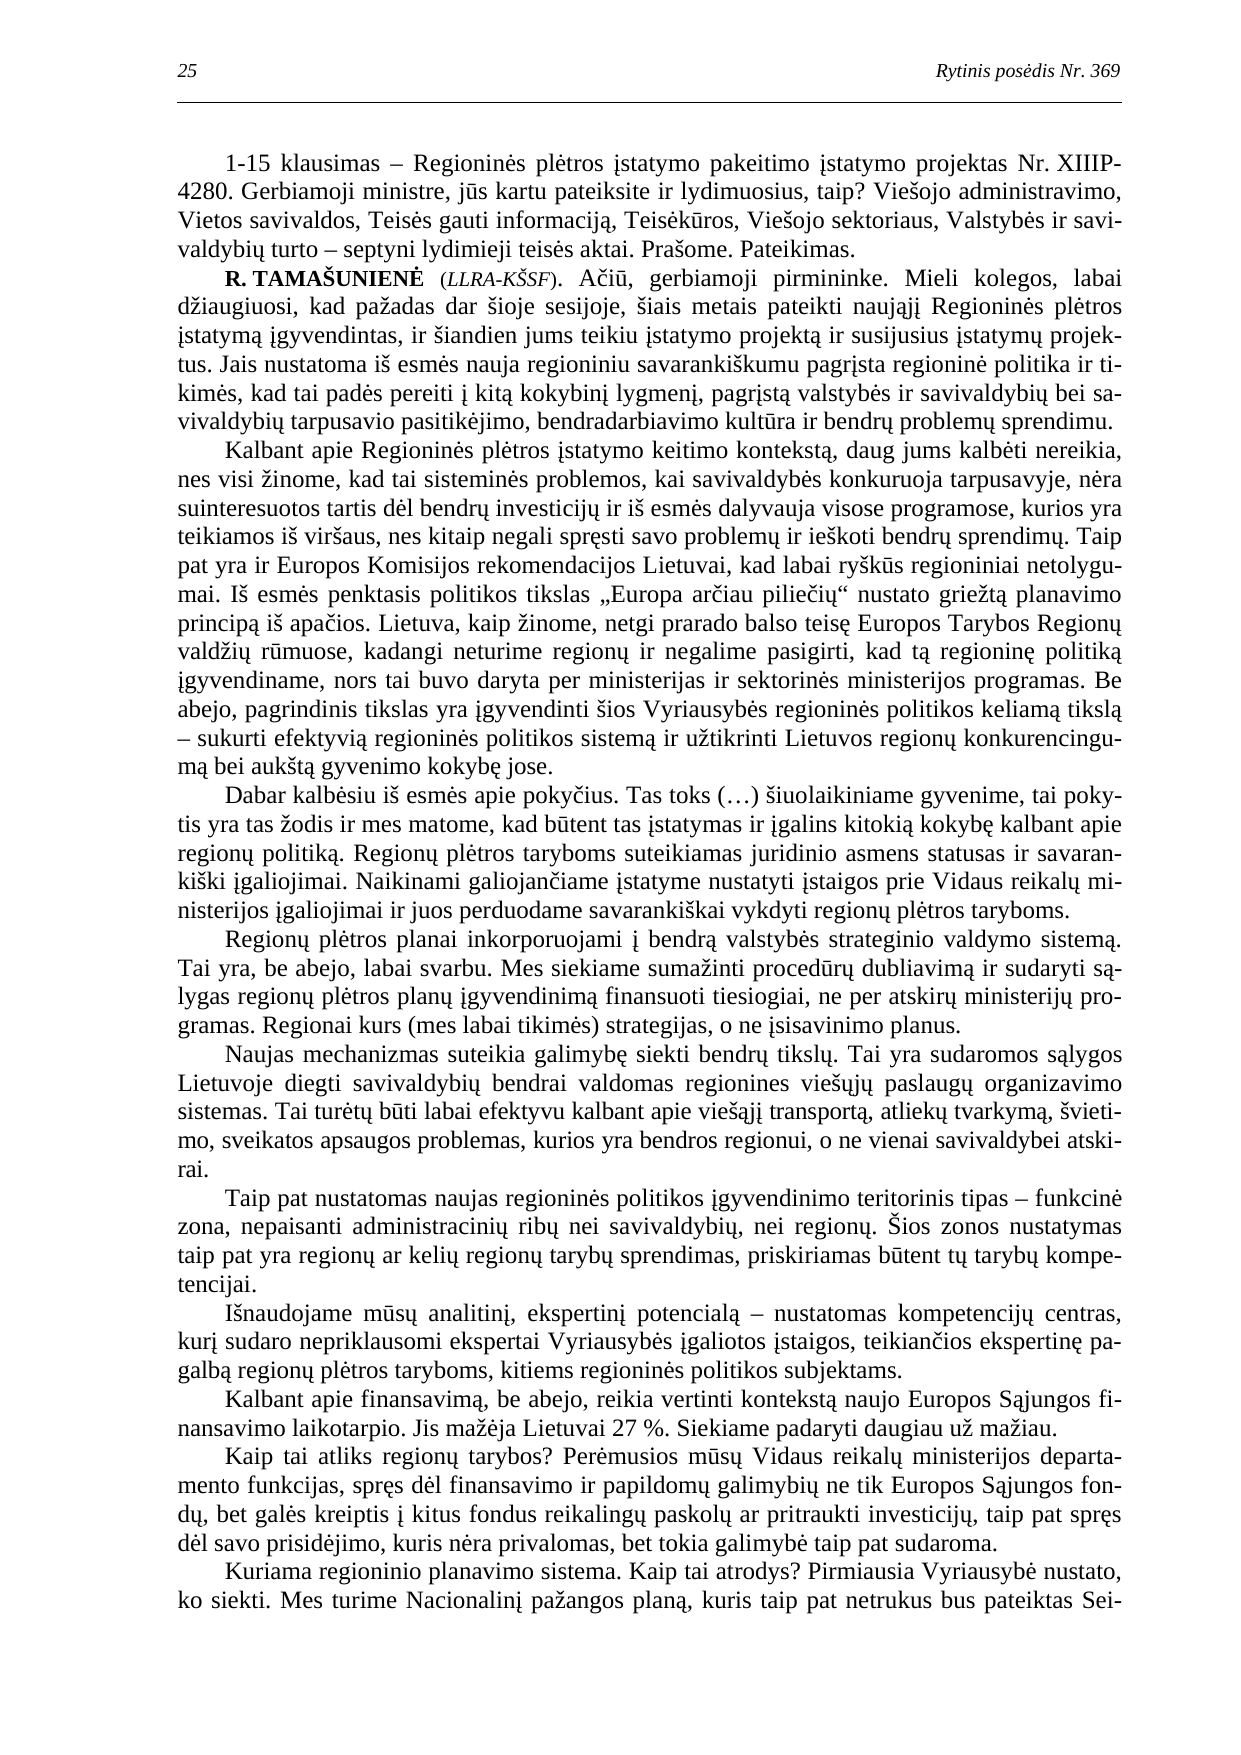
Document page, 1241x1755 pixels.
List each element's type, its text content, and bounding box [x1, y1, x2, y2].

text Taip pat nu­sta­to­mas nau­jas re­gio­ni­nės po­li­ti­kos įgy­ven­di­ni­mo te­ri­to­ri­nis ti­pas – funk­ci­nė zo­na, ne­pai­san­ti ad­mi­nist­ra­ci­nių ri­bų nei sa­vi­val­dy­bių, nei re­gio­nų. Šios zo­nos nu­sta­ty­mas taip pat yra re­gio­nų ar ke­lių re­gio­nų ta­ry­bų spren­di­mas, pri­ski­ria­mas bū­tent tų ta­ry­bų kom­pe­ten­ci­jai. [177, 1183, 1122, 1298]
text Re­gio­nų plėt­ros pla­nai in­kor­po­ruo­ja­mi į ben­drą vals­ty­bės stra­te­gi­nio val­dy­mo sis­te­mą. Tai yra, be abe­jo, la­bai svar­bu. Mes sie­kia­me su­ma­žin­ti pro­ce­dū­rų dub­lia­vi­mą ir su­da­ry­ti są­ly­gas re­gio­nų plėt­ros pla­nų įgy­ven­di­ni­mą fi­nan­suo­ti tie­sio­giai, ne per at­ski­rų mi­nis­te­ri­jų pro­gra­mas. Re­gio­nai kurs (mes la­bai ti­ki­mės) stra­te­gi­jas, o ne įsi­sa­vi­ni­mo pla­nus. [177, 924, 1122, 1039]
text Kal­bant apie fi­nan­sa­vi­mą, be abe­jo, rei­kia ver­tin­ti kon­teks­tą nau­jo Eu­ro­pos Są­jun­gos fi­nan­sa­vi­mo lai­ko­tar­pio. Jis ma­žė­ja Lie­tu­vai 27 %. Sie­kia­me pa­da­ry­ti dau­giau už ma­žiau. [177, 1384, 1122, 1441]
text 1-15 klau­si­mas – Re­gio­ni­nės plėt­ros įsta­ty­mo pa­kei­ti­mo įsta­ty­mo pro­jek­tas Nr. XIIIP-4280. Ger­bia­mo­ji mi­nist­re, jūs kar­tu pa­teik­si­te ir ly­di­muo­sius, taip? Vie­šo­jo ad­mi­nist­ra­vi­mo, Vie­tos sa­vi­val­dos, Tei­sės gau­ti in­for­ma­ci­ją, Tei­sė­kū­ros, Vie­šo­jo sek­to­riaus, Vals­ty­bės ir sa­vi­val­dy­bių tur­to – sep­ty­ni ly­di­mie­ji tei­sės ak­tai. Pra­šo­me. Pa­tei­ki­mas. [177, 148, 1122, 263]
text Ku­ria­ma re­gio­ni­nio pla­na­vi­mo sis­te­ma. Kaip tai at­ro­dys? Pir­miau­sia Vy­riau­sy­bė nu­sta­to, ko siek­ti. Mes tu­ri­me Na­cio­na­li­nį pa­žan­gos pla­ną, ku­ris taip pat ne­tru­kus bus pa­teik­tas Sei­ [177, 1556, 1122, 1614]
text Kaip tai at­liks re­gio­nų ta­ry­bos? Pe­rė­mu­sios mū­sų Vi­daus rei­ka­lų mi­nis­te­ri­jos de­par­ta­men­to funk­ci­jas, spręs dėl fi­nan­sa­vi­mo ir pa­pil­do­mų ga­li­my­bių ne tik Eu­ro­pos Są­jun­gos fon­dų, bet ga­lės kreip­tis į ki­tus fon­dus rei­ka­lin­gų pa­sko­lų ar pri­trauk­ti in­ves­ti­ci­jų, taip pat spręs dėl sa­vo pri­si­dė­ji­mo, ku­ris nė­ra pri­va­lo­mas, bet to­kia ga­li­my­bė taip pat su­da­ro­ma. [177, 1441, 1122, 1556]
text Da­bar kal­bė­siu iš es­mės apie po­ky­čius. Tas toks (…) šiuo­lai­ki­nia­me gy­ve­ni­me, tai po­ky­tis yra tas žo­dis ir mes ma­to­me, kad bū­tent tas įsta­ty­mas ir įga­lins ki­to­kią ko­ky­bę kal­bant apie re­gio­nų po­li­ti­ką. Re­gio­nų plėt­ros ta­ry­boms su­tei­kia­mas ju­ri­di­nio as­mens sta­tu­sas ir sa­va­ran­kiš­ki įga­lio­ji­mai. Nai­ki­na­mi ga­lio­jan­čia­me įsta­ty­me nu­sta­ty­ti įstai­gos prie Vi­daus rei­ka­lų mi­nis­te­ri­jos įga­lio­ji­mai ir juos per­duo­da­me sa­va­ran­kiš­kai vyk­dy­ti re­gio­nų plėt­ros ta­ry­boms. [177, 780, 1122, 924]
text Kal­bant apie Re­gio­ni­nės plėt­ros įsta­ty­mo kei­ti­mo kon­teks­tą, daug jums kal­bė­ti ne­rei­kia, nes vi­si ži­no­me, kad tai sis­te­mi­nės pro­ble­mos, kai sa­vi­val­dy­bės kon­ku­ruo­ja tar­pu­sa­vy­je, nė­ra su­in­te­re­suo­tos tar­tis dėl ben­drų in­ves­ti­ci­jų ir iš es­mės da­ly­vau­ja vi­so­se pro­gra­mo­se, ku­rios yra tei­kia­mos iš vir­šaus, nes ki­taip ne­ga­li spręs­ti sa­vo pro­ble­mų ir ieš­ko­ti ben­drų spren­di­mų. Taip pat yra ir Eu­ro­pos Ko­mi­si­jos re­ko­men­da­ci­jos Lie­tu­vai, kad la­bai ryš­kūs re­gio­ni­niai ne­to­ly­gu­mai. Iš es­mės penk­ta­sis po­li­ti­kos tiks­las „Eu­ro­pa ar­čiau pi­lie­čių“ nu­sta­to griež­tą pla­na­vi­mo prin­ci­pą iš apa­čios. Lie­tu­va, kaip ži­no­me, net­gi pra­ra­do bal­so tei­sę Eu­ro­pos Ta­ry­bos Re­gio­nų val­džių rū­muo­se, ka­dan­gi ne­tu­ri­me re­gio­nų ir ne­ga­li­me pa­si­gir­ti, kad tą re­gio­ni­nę po­li­ti­ką įgy­ven­di­na­me, nors tai bu­vo da­ry­ta per mi­nis­te­ri­jas ir sek­to­ri­nės mi­nis­te­ri­jos pro­gra­mas. Be abe­jo, pa­grin­di­nis tiks­las yra įgy­ven­din­ti šios Vy­riau­sy­bės re­gio­ni­nės po­li­ti­kos ke­lia­mą tiks­lą – su­kur­ti efek­ty­vią re­gio­ni­nės po­li­ti­kos sis­te­mą ir už­tik­rin­ti Lie­tu­vos re­gio­nų kon­ku­ren­cin­gu­mą bei aukš­tą gy­ve­ni­mo ko­ky­bę jo­se. [177, 435, 1122, 780]
text R. TAMAŠUNIENĖ (LLRA-KŠSF). Ačiū, ger­bia­mo­ji pir­mi­nin­ke. Mie­li ko­le­gos, la­bai džiau­giuo­si, kad pa­ža­das dar šio­je se­si­jo­je, šiais me­tais pa­teik­ti nau­ją­jį Re­gio­ni­nės plėt­ros įsta­ty­mą įgy­ven­din­tas, ir šian­dien jums tei­kiu įsta­ty­mo pro­jek­tą ir su­si­ju­sius įsta­ty­mų pro­jek­tus. Jais nu­sta­to­ma iš es­mės nau­ja re­gio­ni­niu sa­va­ran­kiš­ku­mu pa­grįs­ta re­gio­ni­nė po­li­ti­ka ir ti­ki­mės, kad tai pa­dės per­ei­ti į ki­tą ko­ky­bi­nį lyg­me­nį, pa­grįs­tą vals­ty­bės ir sa­vi­val­dy­bių bei sa­vi­val­dy­bių tar­pu­sa­vio pa­si­ti­kė­ji­mo, ben­dra­dar­bia­vi­mo kul­tū­ra ir ben­drų pro­ble­mų spren­di­mu. [177, 263, 1122, 435]
text Iš­nau­do­ja­me mū­sų ana­li­ti­nį, eks­per­ti­nį po­ten­cia­lą – nu­sta­to­mas kom­pe­ten­ci­jų cen­tras, ku­rį su­da­ro ne­pri­klau­so­mi eks­per­tai Vy­riau­sy­bės įga­lio­tos įstai­gos, tei­kian­čios eks­per­ti­nę pa­gal­bą re­gio­nų plėt­ros ta­ry­boms, ki­tiems re­gio­ni­nės po­li­ti­kos sub­jek­tams. [177, 1298, 1122, 1384]
text Nau­jas me­cha­niz­mas su­tei­kia ga­li­my­bę siek­ti ben­drų tiks­lų. Tai yra su­da­ro­mos są­ly­gos Lie­tu­vo­je dieg­ti sa­vi­val­dy­bių ben­drai val­do­mas re­gio­ni­nes vie­šų­jų pa­slau­gų or­ga­ni­za­vi­mo sis­te­mas. Tai tu­rė­tų bū­ti la­bai efek­ty­vu kal­bant apie vie­šą­jį trans­por­tą, at­lie­kų tvar­ky­mą, švie­ti­mo, svei­ka­tos ap­sau­gos pro­ble­mas, ku­rios yra ben­dros re­gio­nui, o ne vie­nai sa­vi­val­dy­bei at­ski­rai. [177, 1039, 1122, 1183]
